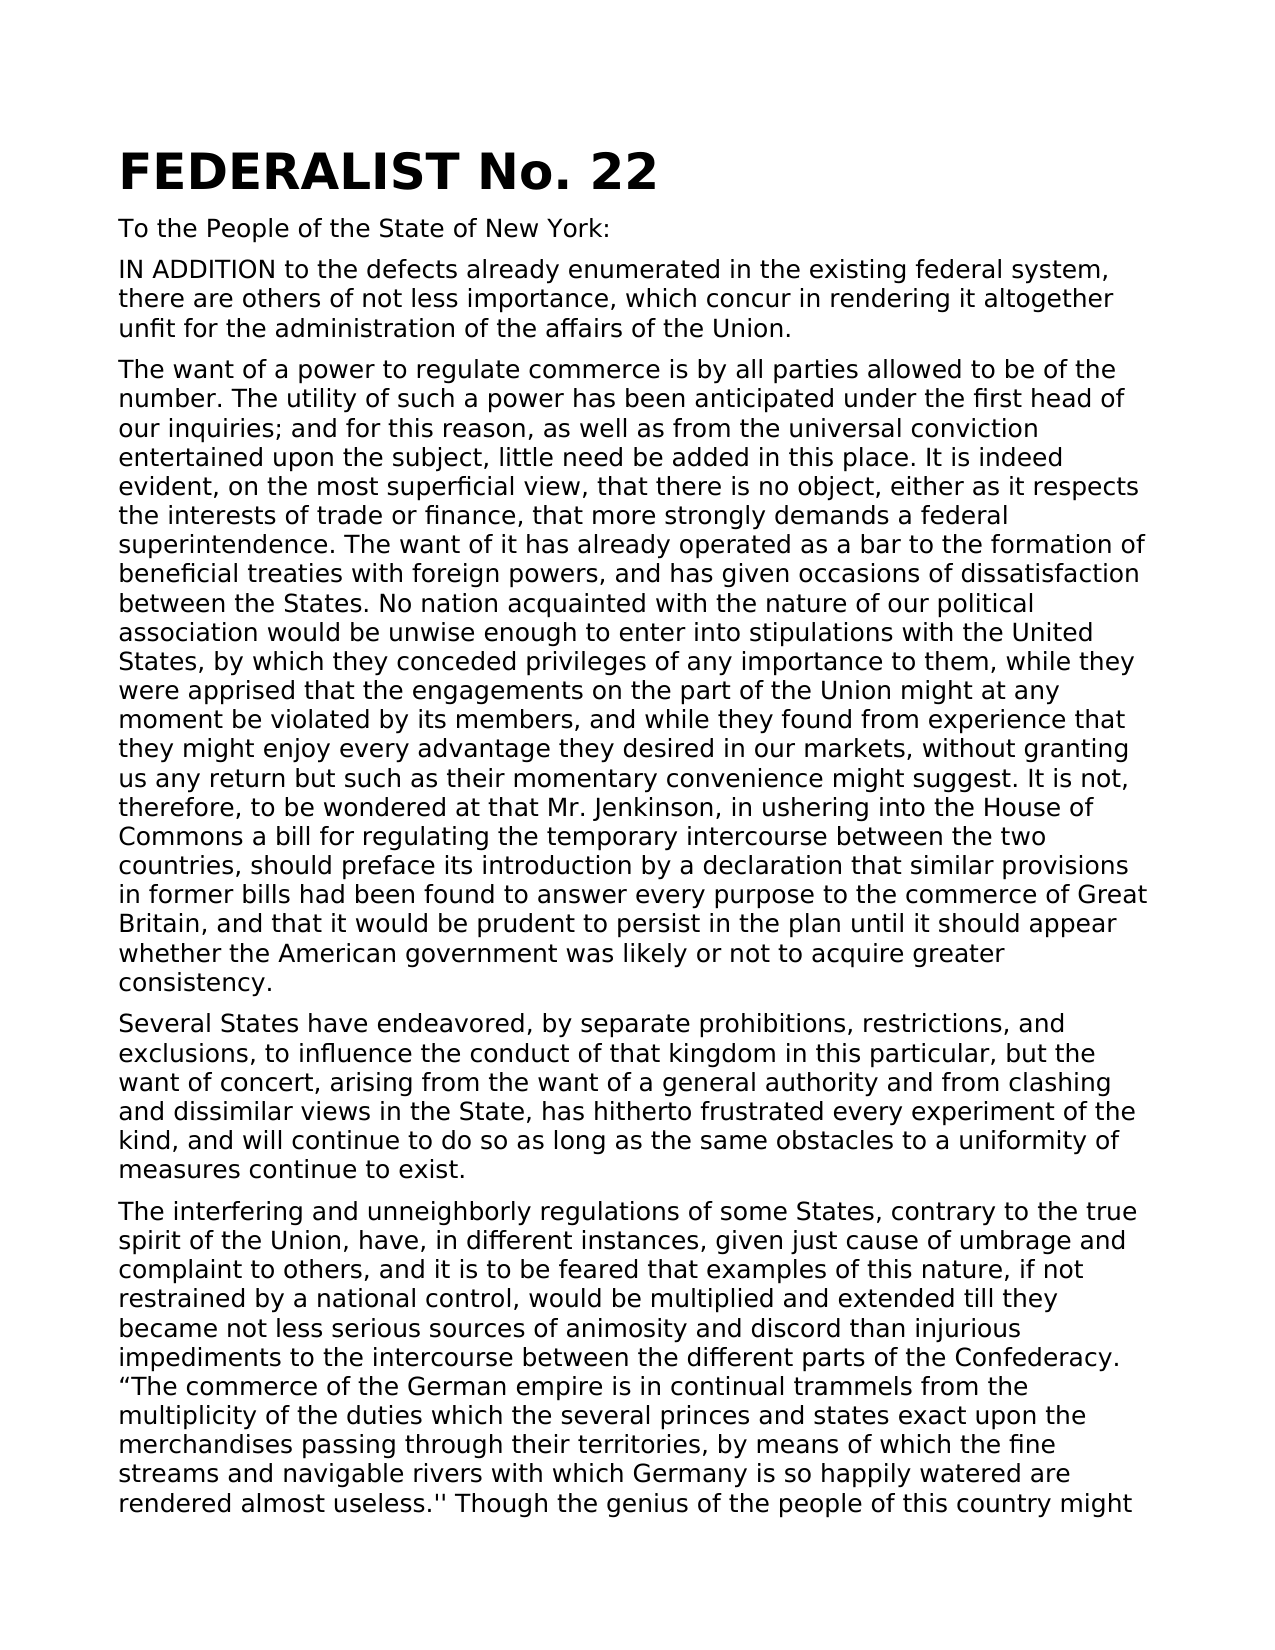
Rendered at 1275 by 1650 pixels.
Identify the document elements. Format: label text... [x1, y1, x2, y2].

text The want of a power to regulate commerce is by all parties allowed to be of the number. The utility of such a power has been anticipated under the first head of our inquiries; and for this reason, as well as from the universal conviction entertained upon the subject, little need be added in this place. It is indeed evident, on the most superficial view, that there is no object, either as it respects the interests of trade or finance, that more strongly demands a federal superintendence. The want of it has already operated as a bar to the formation of beneficial treaties with foreign powers, and has given occasions of dissatisfaction between the States. No nation acquainted with the nature of our political association would be unwise enough to enter into stipulations with the United States, by which they conceded privileges of any importance to them, while they were apprised that the engagements on the part of the Union might at any moment be violated by its members, and while they found from experience that they might enjoy every advantage they desired in our markets, without granting us any return but such as their momentary convenience might suggest. It is not, therefore, to be wondered at that Mr. Jenkinson, in ushering into the House of Commons a bill for regulating the temporary intercourse between the two countries, should preface its introduction by a declaration that similar provisions in former bills had been found to answer every purpose to the commerce of Great Britain, and that it would be prudent to persist in the plan until it should appear whether the American government was likely or not to acquire greater consistency. [118, 356, 1157, 997]
text The interfering and unneighborly regulations of some States, contrary to the true spirit of the Union, have, in different instances, given just cause of umbrage and complaint to others, and it is to be feared that examples of this nature, if not restrained by a national control, would be multiplied and extended till they became not less serious sources of animosity and discord than injurious impediments to the intercourse between the different parts of the Confederacy. “The commerce of the German empire is in continual trammels from the multiplicity of the duties which the several princes and states exact upon the merchandises passing through their territories, by means of which the fine streams and navigable rivers with which Germany is so happily watered are rendered almost useless.'' Though the genius of the people of this country might [118, 1197, 1157, 1518]
text IN ADDITION to the defects already enumerated in the existing federal system, there are others of not less importance, which concur in rendering it altogether unfit for the administration of the affairs of the Union. [118, 256, 1157, 343]
text Several States have endeavored, by separate prohibitions, restrictions, and exclusions, to influence the conduct of that kingdom in this particular, but the want of concert, arising from the want of a general authority and from clashing and dissimilar views in the State, has hitherto frustrated every experiment of the kind, and will continue to do so as long as the same obstacles to a uniformity of measures continue to exist. [118, 1010, 1157, 1185]
text To the People of the State of New York: [118, 214, 1157, 243]
subtitle FEDERALIST No. 22 [118, 143, 1157, 201]
